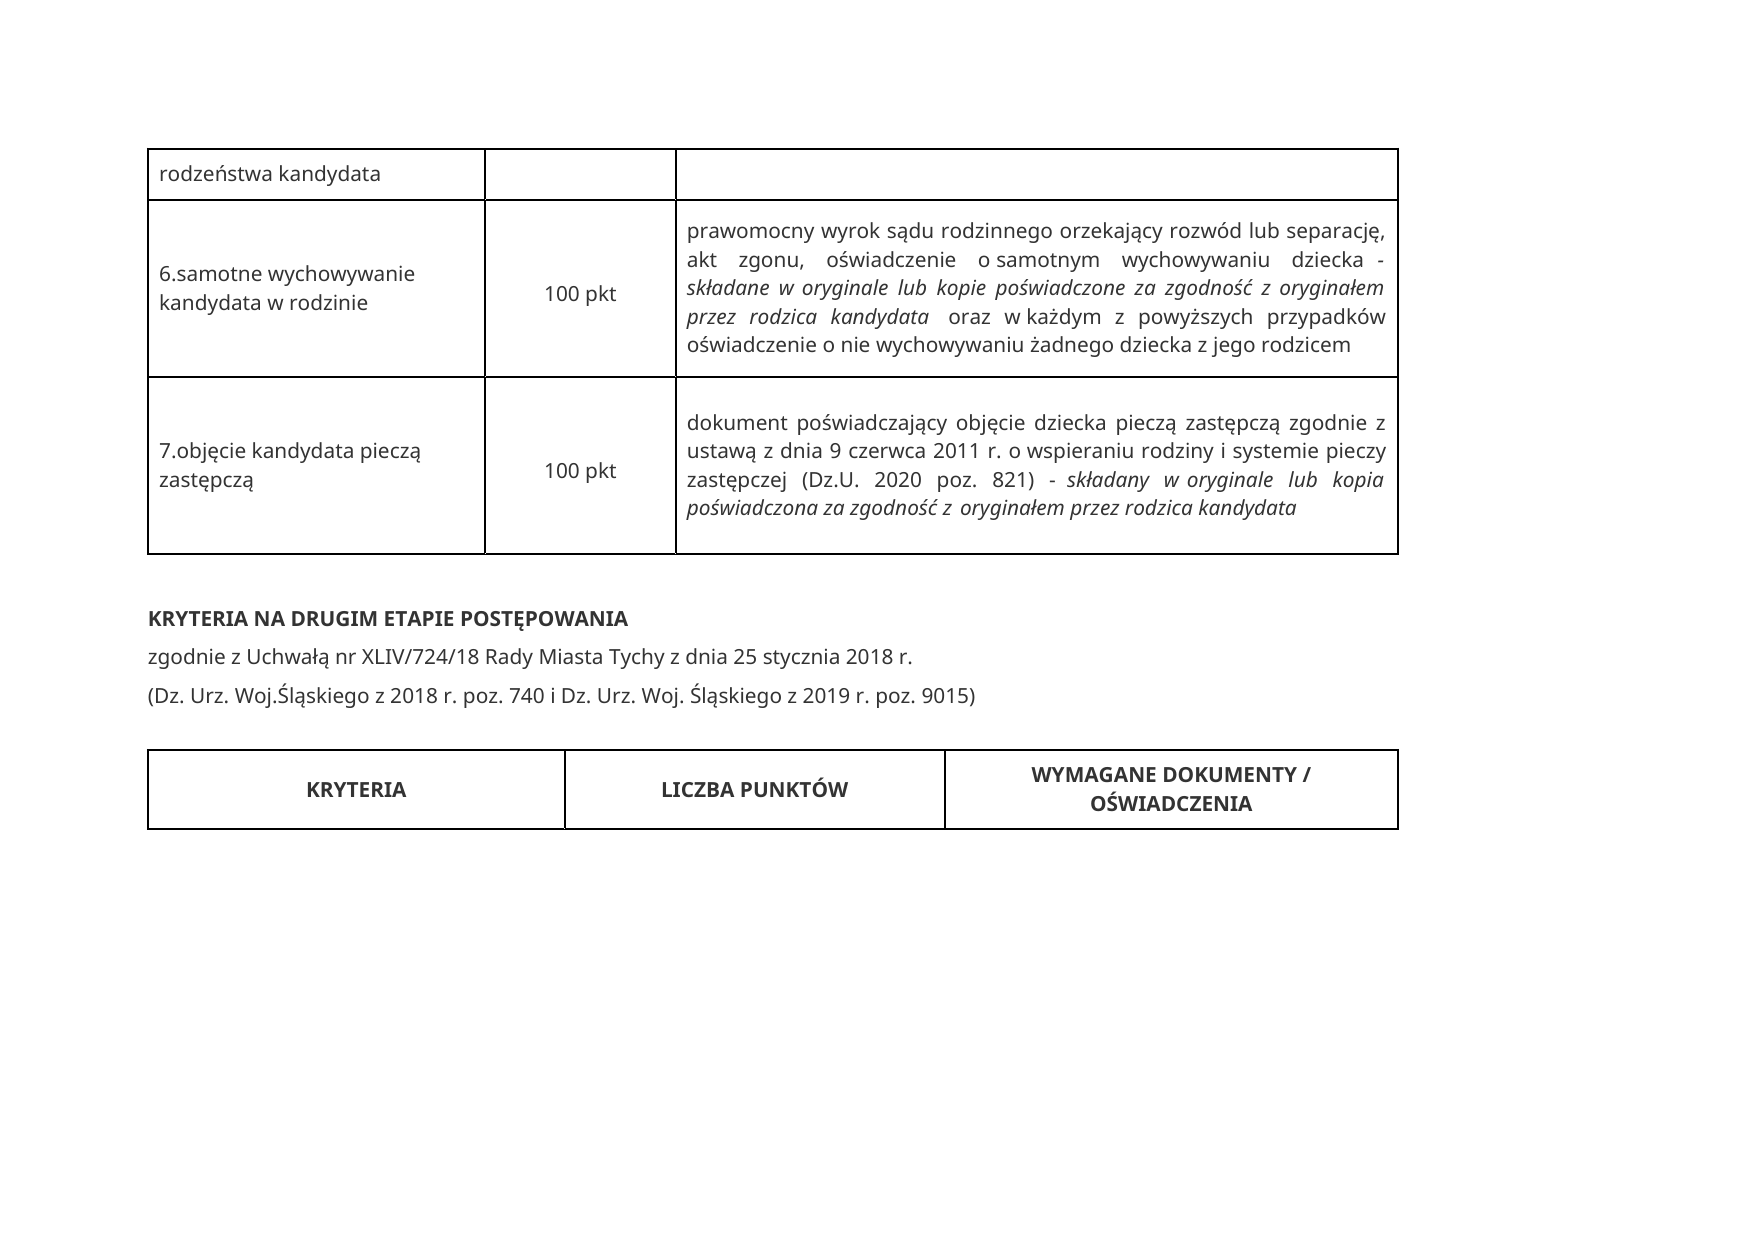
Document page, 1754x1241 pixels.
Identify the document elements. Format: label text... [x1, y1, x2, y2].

table_header WYMAGANE DOKUMENTY / OŚWIADCZENIA [946, 751, 1397, 828]
table_cell 7.objęcie kandydata pieczą zastępczą [149, 378, 484, 553]
table_cell dokument poświadczający objęcie dziecka pieczą zastępczą zgodnie z ustawą z dnia 9 czerwca 2011 r. o wspieraniu rodziny i systemie pieczy zastępczej (Dz.U. 2020 poz. 821) - składany w oryginale lub kopia poświadczona za zgodność z oryginałem przez rodzica kandydata [677, 378, 1397, 553]
table_cell [486, 150, 675, 198]
text KRYTERIA NA DRUGIM ETAPIE POSTĘPOWANIA [148, 604, 1606, 632]
table_cell prawomocny wyrok sądu rodzinnego orzekający rozwód lub separację, akt zgonu, oświadczenie o samotnym wychowywaniu dziecka - składane w oryginale lub kopie poświadczone za zgodność z oryginałem przez rodzica kandydata oraz w każdym z powyższych przypadków oświadczenie o nie wychowywaniu żadnego dziecka z jego rodzicem [677, 201, 1397, 376]
table_cell [677, 150, 1397, 198]
table_header KRYTERIA [149, 751, 564, 828]
text zgodnie z Uchwałą nr XLIV/724/18 Rady Miasta Tychy z dnia 25 stycznia 2018 r. [148, 642, 1606, 671]
table_cell 100 pkt [486, 378, 675, 553]
table_header LICZBA PUNKTÓW [566, 751, 944, 828]
text (Dz. Urz. Woj.Śląskiego z 2018 r. poz. 740 i Dz. Urz. Woj. Śląskiego z 2019 r. poz. 9015) [148, 681, 1606, 710]
table_cell 100 pkt [486, 201, 675, 376]
table_cell rodzeństwa kandydata [149, 150, 484, 198]
table_cell 6.samotne wychowywanie kandydata w rodzinie [149, 201, 484, 376]
